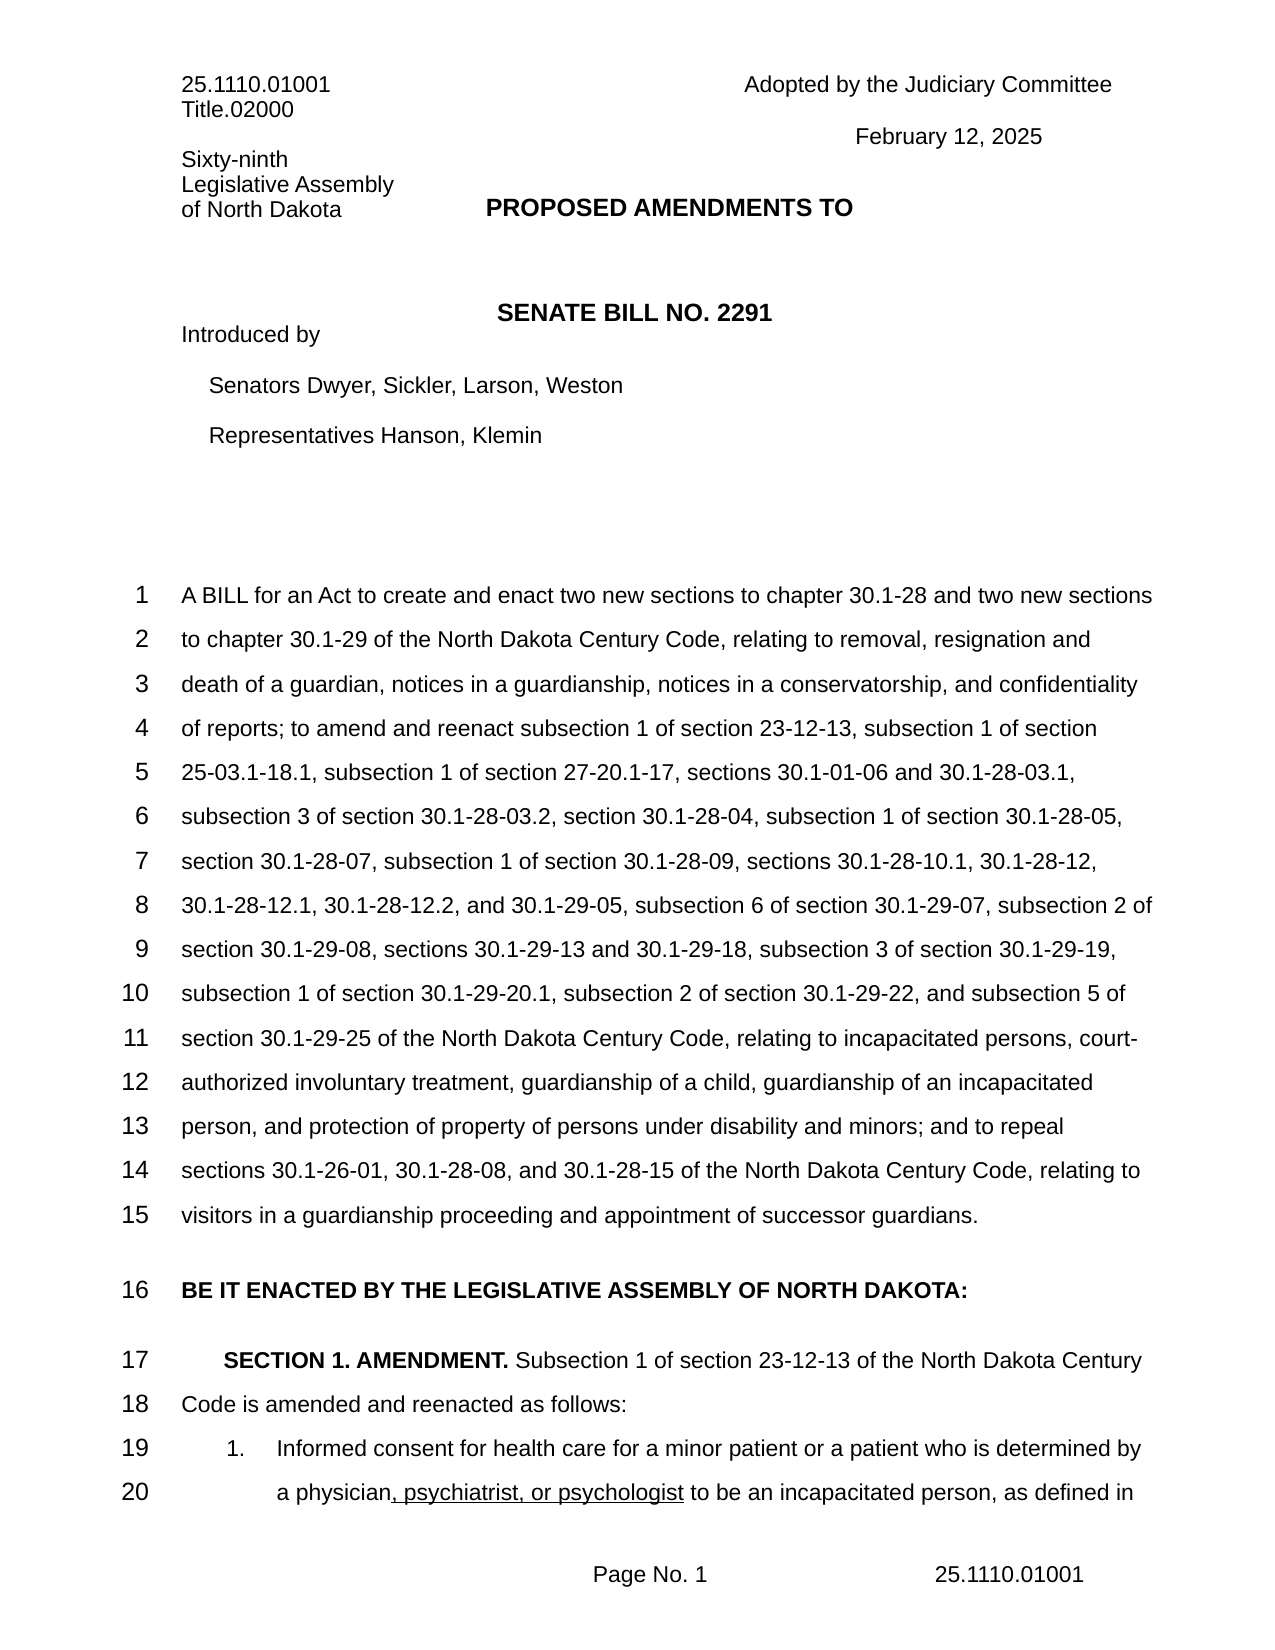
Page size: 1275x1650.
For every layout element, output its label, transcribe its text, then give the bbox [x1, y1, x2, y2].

text Legislative Assembly [181, 173, 1154, 198]
text Senators Dwyer, Sickler, Larson, Weston [208, 375, 1154, 398]
text 1. Informed consent for health care for a minor patient or a patient who is determined by a physician, psychiatrist, or psychologist to be an incapacitated person, as defined in [181, 1421, 1154, 1510]
table_cell Sixty-ninth [181, 123, 744, 173]
text BE IT ENACTED BY THE LEGISLATIVE ASSEMBLY OF NORTH DAKOTA: [181, 1263, 1154, 1308]
title PROPOSED AMENDMENTS TO [486, 192, 872, 221]
title A BILL for an Act to create and enact two new sections to chapter 30.1‑28 and two new sections to chapter 30.1-29 of the North Dakota Century Code, relating to removal, resignation and death of a guardian, notices in a guardianship, notices in a conservatorship, and confidentiality of reports; to amend and reenact subsection 1 of section 23‑12‑13, subsection 1 of section 25‑03.1‑18.1, subsection 1 of section 27‑20.1‑17, sections 30.1‑01‑06 and 30.1‑28‑03.1, subsection 3 of section 30.1‑28‑03.2, section 30.1‑28‑04, subsection 1 of section 30.1‑28‑05, section 30.1‑28‑07, subsection 1 of section 30.1‑28‑09, sections 30.1‑28‑10.1, 30.1‑28‑12, 30.1‑28‑12.1, 30.1‑28‑12.2, and 30.1‑29‑05, subsection 6 of section 30.1‑29‑07, subsection 2 of section 30.1‑29‑08, sections 30.1‑29‑13 and 30.1‑29‑18, subsection 3 of section 30.1‑29‑19, subsection 1 of section 30.1‑29‑20.1, subsection 2 of section 30.1‑29‑22, and subsection 5 of section 30.1‑29‑25 of the North Dakota Century Code, relating to incapacitated persons, court-authorized involuntary treatment, guardianship of a child, guardianship of an incapacitated person, and protection of property of persons under disability and minors; and to repeal sections 30.1‑26‑01, 30.1‑28‑08, and 30.1‑28‑15 of the North Dakota Century Code, relating to visitors in a guardianship proceeding and appointment of successor guardians. [181, 568, 1154, 1232]
table_header Adopted by the Judiciary Committee [744, 73, 1153, 123]
text Representatives Hanson, Klemin [208, 425, 1154, 448]
text SECTION 1. AMENDMENT. Subsection 1 of section 23‑12‑13 of the North Dakota Century Code is amended and reenacted as follows: [181, 1333, 1154, 1421]
text Introduced by [181, 323, 1154, 348]
table_cell February 12, 2025 [744, 123, 1153, 173]
text of North Dakota [181, 198, 1154, 223]
table_header 25.1110.01001 Title.02000 [181, 73, 744, 123]
title Senate BILL NO. 2291 [490, 297, 772, 326]
